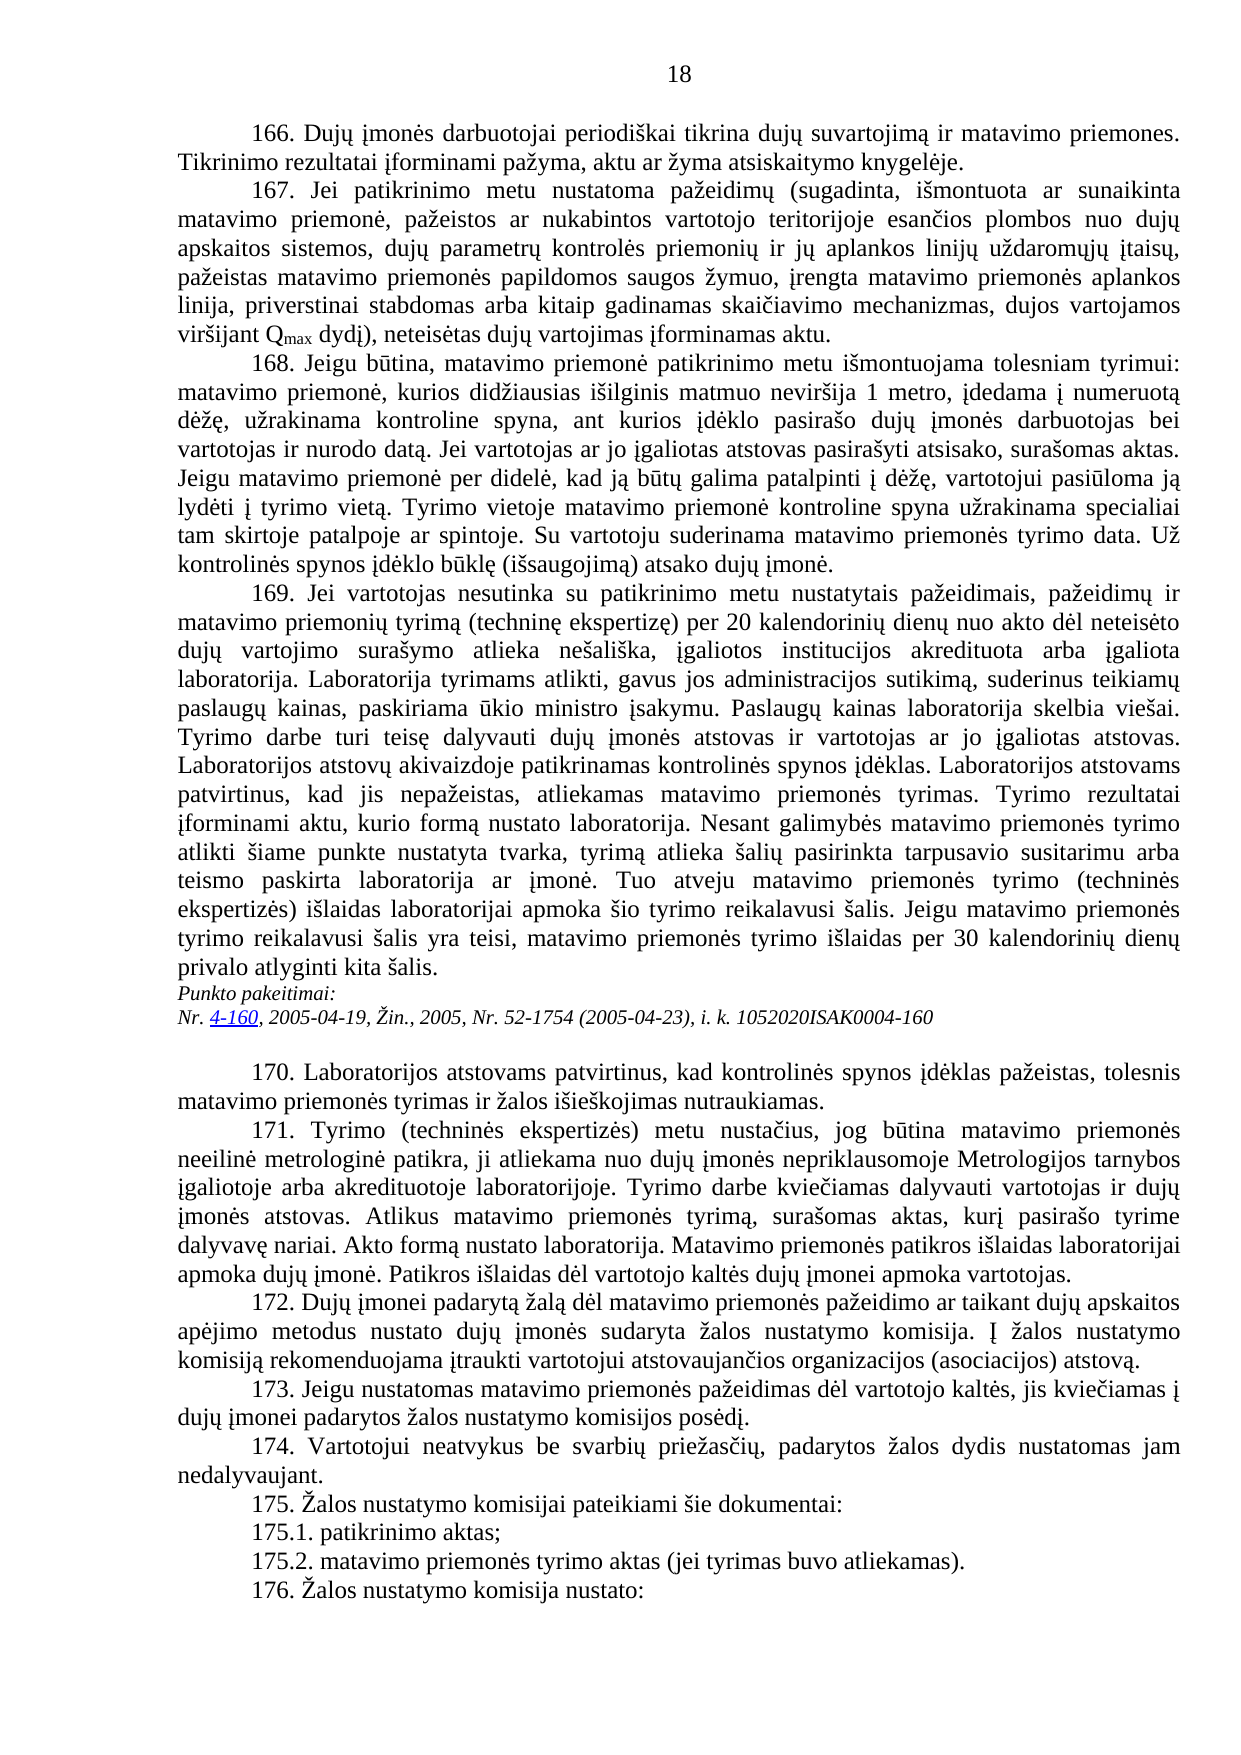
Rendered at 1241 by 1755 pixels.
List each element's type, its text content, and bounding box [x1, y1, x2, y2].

text 171. Tyrimo (techninės ekspertizės) metu nustačius, jog būtina matavimo priemonės neeilinė metrologinė patikra, ji atliekama nuo dujų įmonės nepriklausomoje Metrologijos tarnybos įgaliotoje arba akredituotoje laboratorijoje. Tyrimo darbe kviečiamas dalyvauti vartotojas ir dujų įmonės atstovas. Atlikus matavimo priemonės tyrimą, surašomas aktas, kurį pasirašo tyrime dalyvavę nariai. Akto formą nustato laboratorija. Matavimo priemonės patikros išlaidas laboratorijai apmoka dujų įmonė. Patikros išlaidas dėl vartotojo kaltės dujų įmonei apmoka vartotojas. [177, 1115, 1181, 1287]
text 175.2. matavimo priemonės tyrimo aktas (jei tyrimas buvo atliekamas). [177, 1546, 1181, 1575]
text 168. Jeigu būtina, matavimo priemonė patikrinimo metu išmontuojama tolesniam tyrimui: matavimo priemonė, kurios didžiausias išilginis matmuo neviršija 1 metro, įdedama į numeruotą dėžę, užrakinama kontroline spyna, ant kurios įdėklo pasirašo dujų įmonės darbuotojas bei vartotojas ir nurodo datą. Jei vartotojas ar jo įgaliotas atstovas pasirašyti atsisako, surašomas aktas. Jeigu matavimo priemonė per didelė, kad ją būtų galima patalpinti į dėžę, vartotojui pasiūloma ją lydėti į tyrimo vietą. Tyrimo vietoje matavimo priemonė kontroline spyna užrakinama specialiai tam skirtoje patalpoje ar spintoje. Su vartotoju suderinama matavimo priemonės tyrimo data. Už kontrolinės spynos įdėklo būklę (išsaugojimą) atsako dujų įmonė. [177, 348, 1181, 578]
text 175. Žalos nustatymo komisijai pateikiami šie dokumentai: [177, 1489, 1181, 1517]
text 173. Jeigu nustatomas matavimo priemonės pažeidimas dėl vartotojo kaltės, jis kviečiamas į dujų įmonei padarytos žalos nustatymo komisijos posėdį. [177, 1374, 1181, 1431]
text 176. Žalos nustatymo komisija nustato: [177, 1575, 1181, 1604]
text Nr. 4-160, 2005-04-19, Žin., 2005, Nr. 52-1754 (2005-04-23), i. k. 1052020ISAK0004-160 [177, 1005, 1181, 1029]
text Punkto pakeitimai: [177, 981, 1181, 1005]
text 170. Laboratorijos atstovams patvirtinus, kad kontrolinės spynos įdėklas pažeistas, tolesnis matavimo priemonės tyrimas ir žalos išieškojimas nutraukiamas. [177, 1057, 1181, 1115]
text 169. Jei vartotojas nesutinka su patikrinimo metu nustatytais pažeidimais, pažeidimų ir matavimo priemonių tyrimą (techninę ekspertizę) per 20 kalendorinių dienų nuo akto dėl neteisėto dujų vartojimo surašymo atlieka nešališka, įgaliotos institucijos akredituota arba įgaliota laboratorija. Laboratorija tyrimams atlikti, gavus jos administracijos sutikimą, suderinus teikiamų paslaugų kainas, paskiriama ūkio ministro įsakymu. Paslaugų kainas laboratorija skelbia viešai. Tyrimo darbe turi teisę dalyvauti dujų įmonės atstovas ir vartotojas ar jo įgaliotas atstovas. Laboratorijos atstovų akivaizdoje patikrinamas kontrolinės spynos įdėklas. Laboratorijos atstovams patvirtinus, kad jis nepažeistas, atliekamas matavimo priemonės tyrimas. Tyrimo rezultatai įforminami aktu, kurio formą nustato laboratorija. Nesant galimybės matavimo priemonės tyrimo atlikti šiame punkte nustatyta tvarka, tyrimą atlieka šalių pasirinkta tarpusavio susitarimu arba teismo paskirta laboratorija ar įmonė. Tuo atveju matavimo priemonės tyrimo (techninės ekspertizės) išlaidas laboratorijai apmoka šio tyrimo reikalavusi šalis. Jeigu matavimo priemonės tyrimo reikalavusi šalis yra teisi, matavimo priemonės tyrimo išlaidas per 30 kalendorinių dienų privalo atlyginti kita šalis. [177, 578, 1181, 981]
text 166. Dujų įmonės darbuotojai periodiškai tikrina dujų suvartojimą ir matavimo priemones. Tikrinimo rezultatai įforminami pažyma, aktu ar žyma atsiskaitymo knygelėje. [177, 118, 1181, 176]
text 172. Dujų įmonei padarytą žalą dėl matavimo priemonės pažeidimo ar taikant dujų apskaitos apėjimo metodus nustato dujų įmonės sudaryta žalos nustatymo komisija. Į žalos nustatymo komisiją rekomenduojama įtraukti vartotojui atstovaujančios organizacijos (asociacijos) atstovą. [177, 1287, 1181, 1374]
text 167. Jei patikrinimo metu nustatoma pažeidimų (sugadinta, išmontuota ar sunaikinta matavimo priemonė, pažeistos ar nukabintos vartotojo teritorijoje esančios plombos nuo dujų apskaitos sistemos, dujų parametrų kontrolės priemonių ir jų aplankos linijų uždaromųjų įtaisų, pažeistas matavimo priemonės papildomos saugos žymuo, įrengta matavimo priemonės aplankos linija, priverstinai stabdomas arba kitaip gadinamas skaičiavimo mechanizmas, dujos vartojamos viršijant Qmax dydį), neteisėtas dujų vartojimas įforminamas aktu. [177, 176, 1181, 348]
text 174. Vartotojui neatvykus be svarbių priežasčių, padarytos žalos dydis nustatomas jam nedalyvaujant. [177, 1431, 1181, 1489]
text 175.1. patikrinimo aktas; [177, 1517, 1181, 1546]
